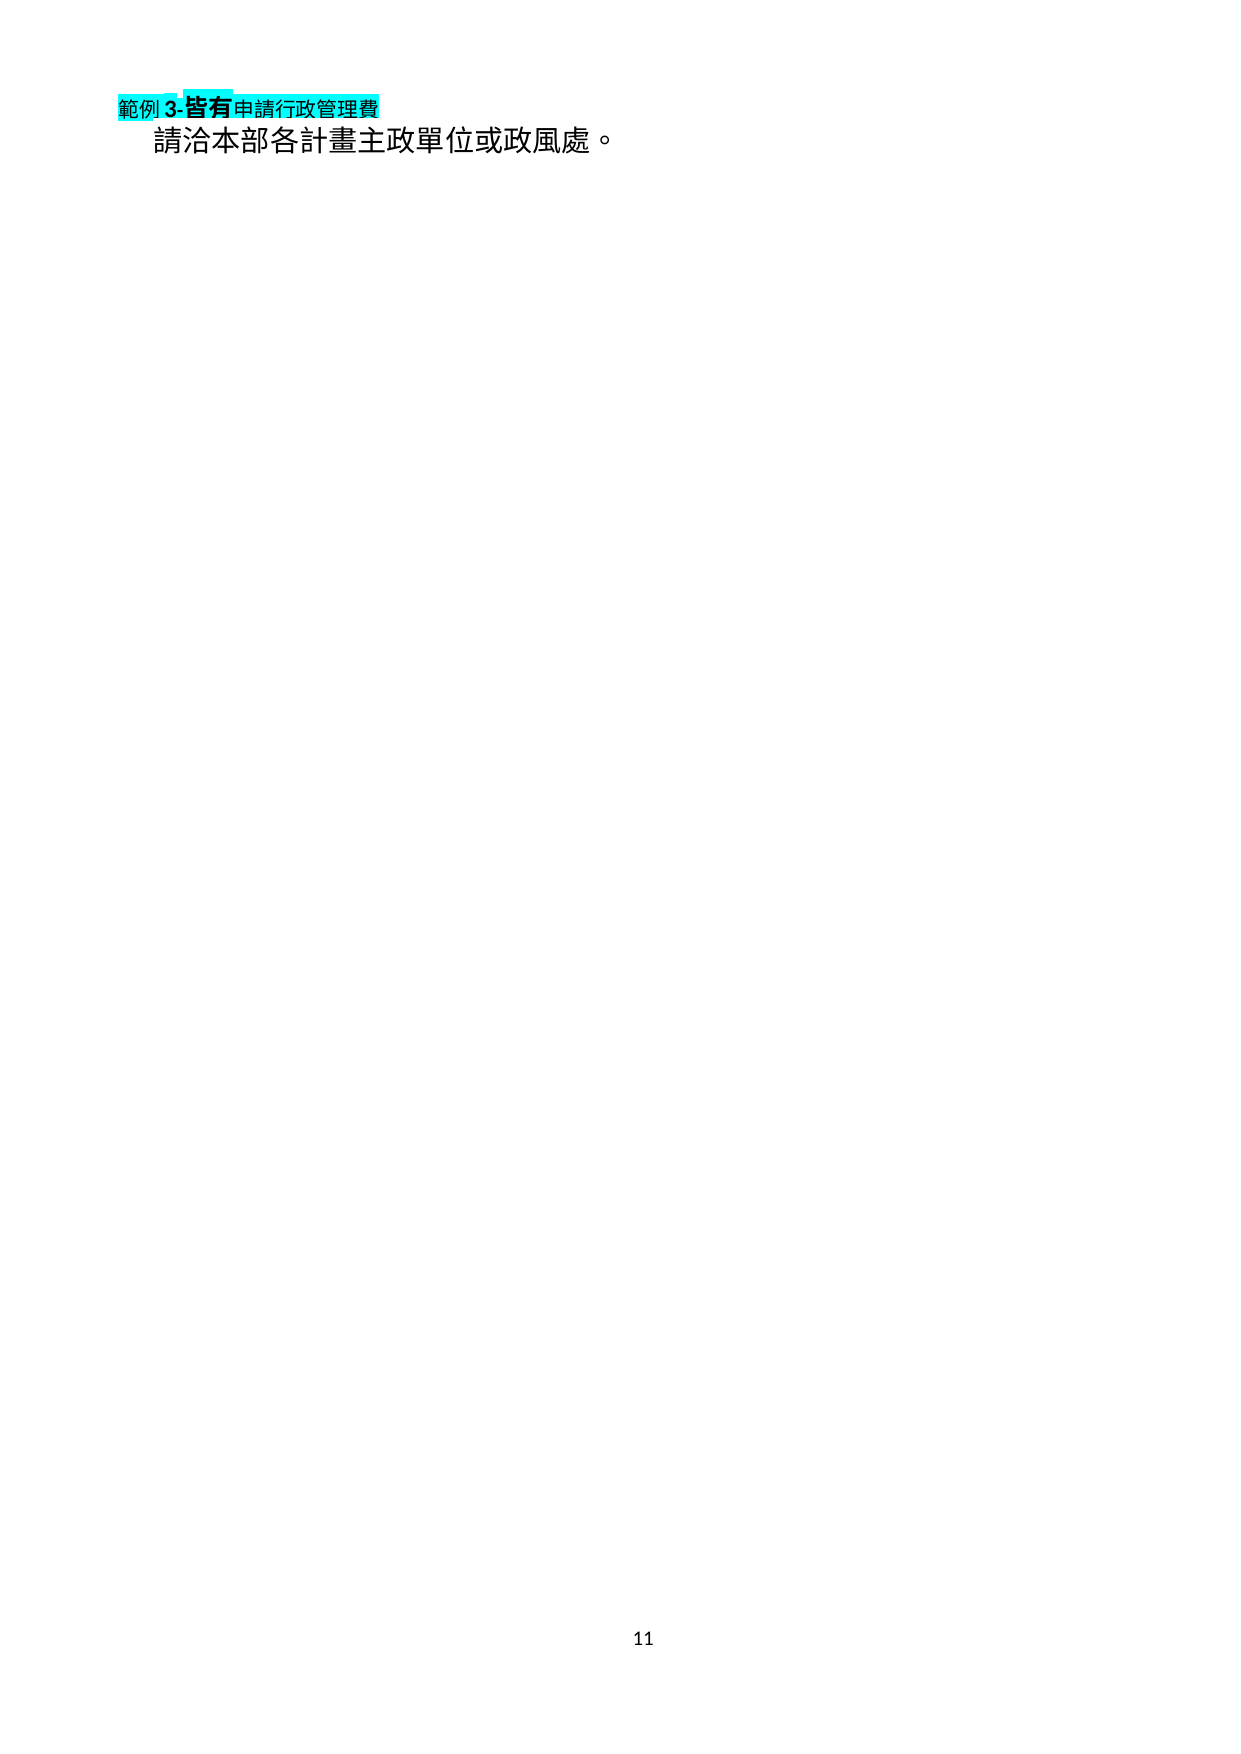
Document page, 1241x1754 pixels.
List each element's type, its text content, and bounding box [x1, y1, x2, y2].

text 請洽本部各計畫主政單位或政風處。 [118, 125, 1122, 158]
